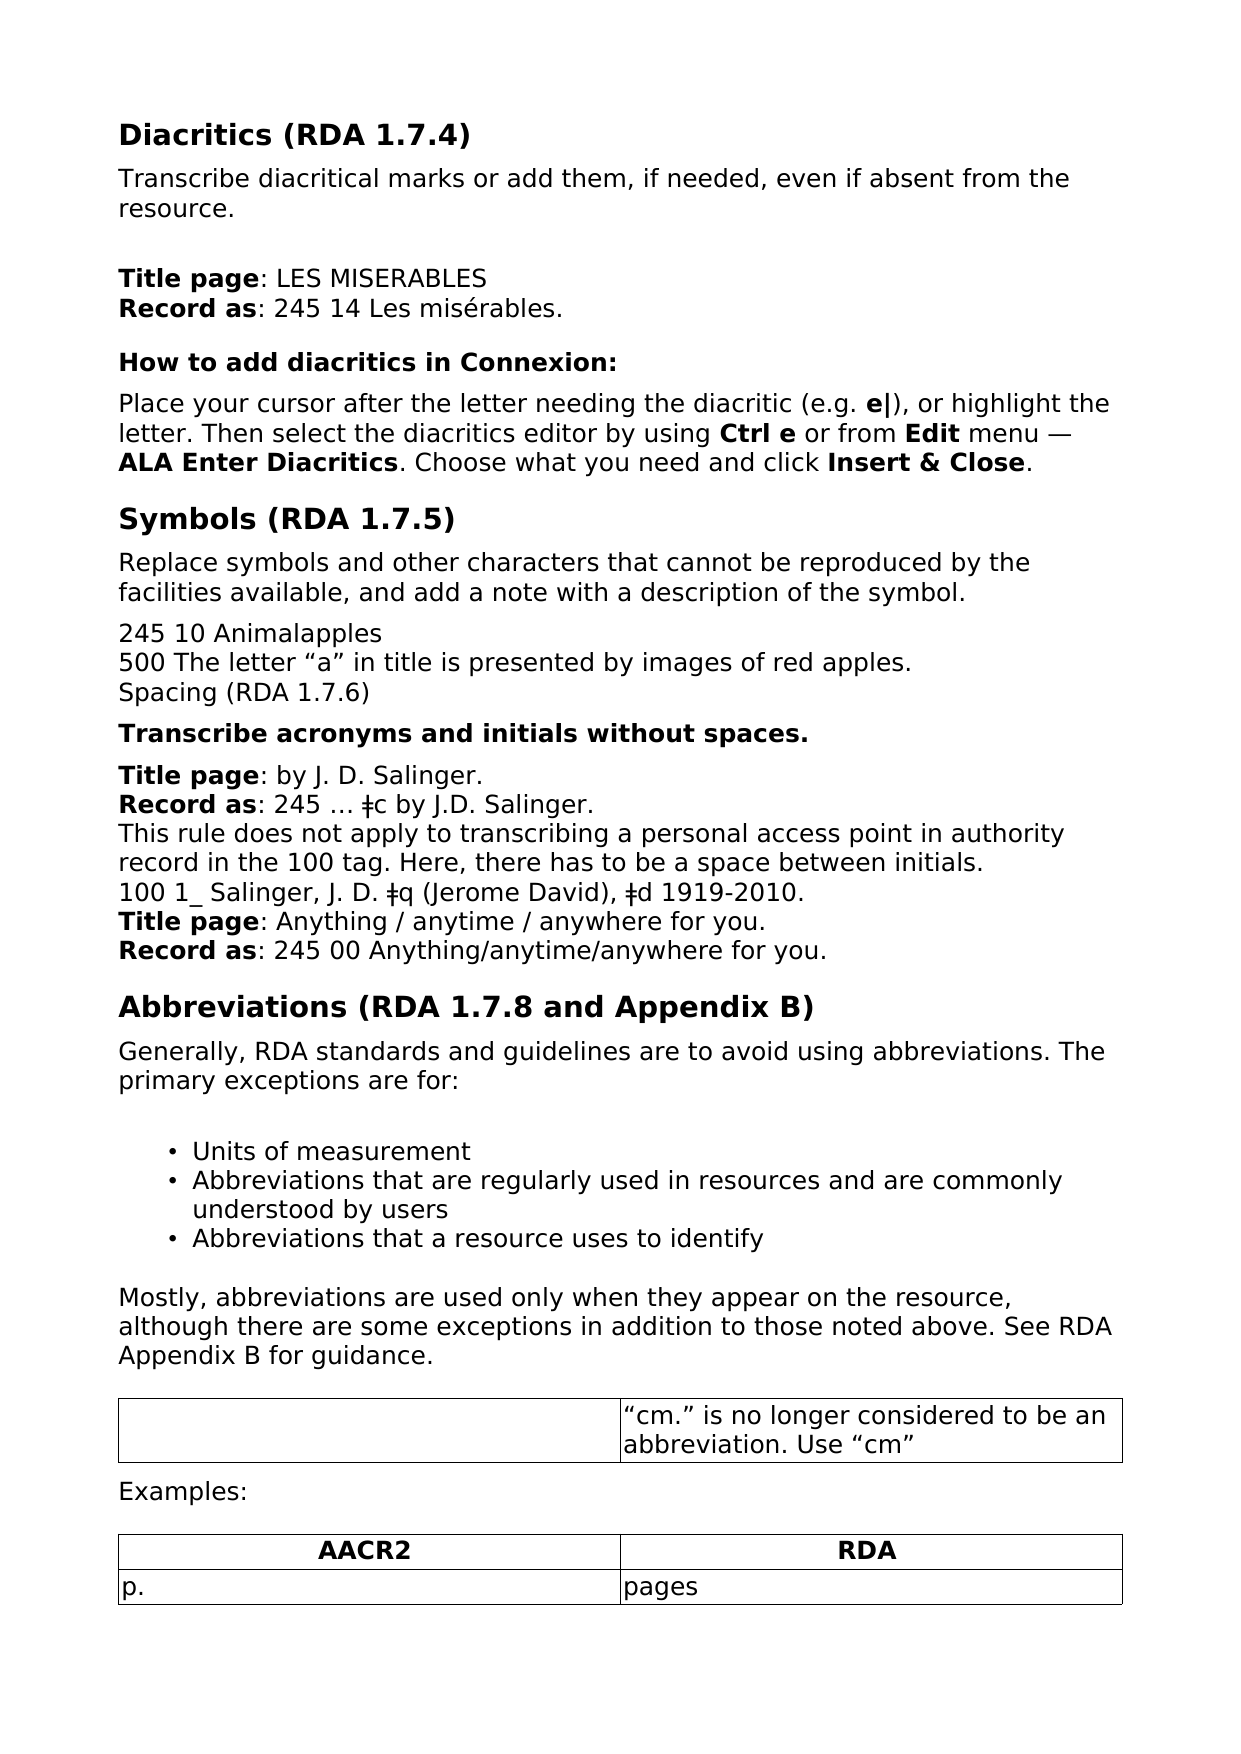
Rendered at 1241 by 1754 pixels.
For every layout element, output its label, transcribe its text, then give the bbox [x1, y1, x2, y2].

table_cell p. [119, 1570, 620, 1604]
text Title page: Anything / anytime / anywhere for you. [118, 907, 1122, 936]
text This rule does not apply to transcribing a personal access point in authority record in the 100 tag. Here, there has to be a space between initials. [118, 819, 1122, 878]
subtitle Abbreviations (RDA 1.7.8 and Appendix B) [118, 990, 1122, 1024]
text Record as: 245 00 Anything/anytime/anywhere for you. [118, 936, 1122, 965]
table_cell pages [621, 1570, 1122, 1604]
text Spacing (RDA 1.7.6) [118, 678, 1122, 707]
text Title page: by J. D. Salinger. [118, 761, 1122, 790]
text 500 The letter “a” in title is presented by images of red apples. [118, 648, 1122, 678]
subtitle Diacritics (RDA 1.7.4) [118, 118, 1122, 152]
table_header [119, 1399, 620, 1462]
text Record as: 245 14 Les misérables. [118, 294, 1122, 323]
text Record as: 245 … ǂc by J.D. Salinger. [118, 790, 1122, 819]
text 100 1_ Salinger, J. D. ǂq (Jerome David), ǂd 1919-2010. [118, 878, 1122, 907]
text Examples: [118, 1477, 1122, 1506]
list Abbreviations that a resource uses to identify [177, 1224, 1122, 1254]
subtitle Symbols (RDA 1.7.5) [118, 502, 1122, 536]
text 245 10 Animalapples [118, 619, 1122, 648]
text Generally, RDA standards and guidelines are to avoid using abbreviations. The primary exceptions are for: [118, 1037, 1122, 1095]
text Transcribe acronyms and initials without spaces. [118, 719, 1122, 748]
subtitle How to add diacritics in Connexion: [118, 348, 1122, 377]
text Mostly, abbreviations are used only when they appear on the resource, although there are some exceptions in addition to those noted above. See RDA Appendix B for guidance. [118, 1283, 1122, 1371]
list Abbreviations that are regularly used in resources and are commonly understood by users [177, 1166, 1122, 1224]
text Title page: LES MISERABLES [118, 264, 1122, 294]
table_header RDA [621, 1535, 1122, 1569]
text Transcribe diacritical marks or add them, if needed, even if absent from the resource. [118, 164, 1122, 252]
table_header “cm.” is no longer considered to be an abbreviation. Use “cm” [621, 1399, 1122, 1462]
text Replace symbols and other characters that cannot be reproduced by the facilities available, and add a note with a description of the symbol. [118, 548, 1122, 607]
table_header AACR2 [119, 1535, 620, 1569]
list Units of measurement [177, 1137, 1122, 1166]
text Place your cursor after the letter needing the diacritic (e.g. e|), or highlight the letter. Then select the diacritics editor by using Ctrl e or from Edit menu — ALA Enter Diacritics. Choose what you need and click Insert & Close. [118, 389, 1122, 477]
